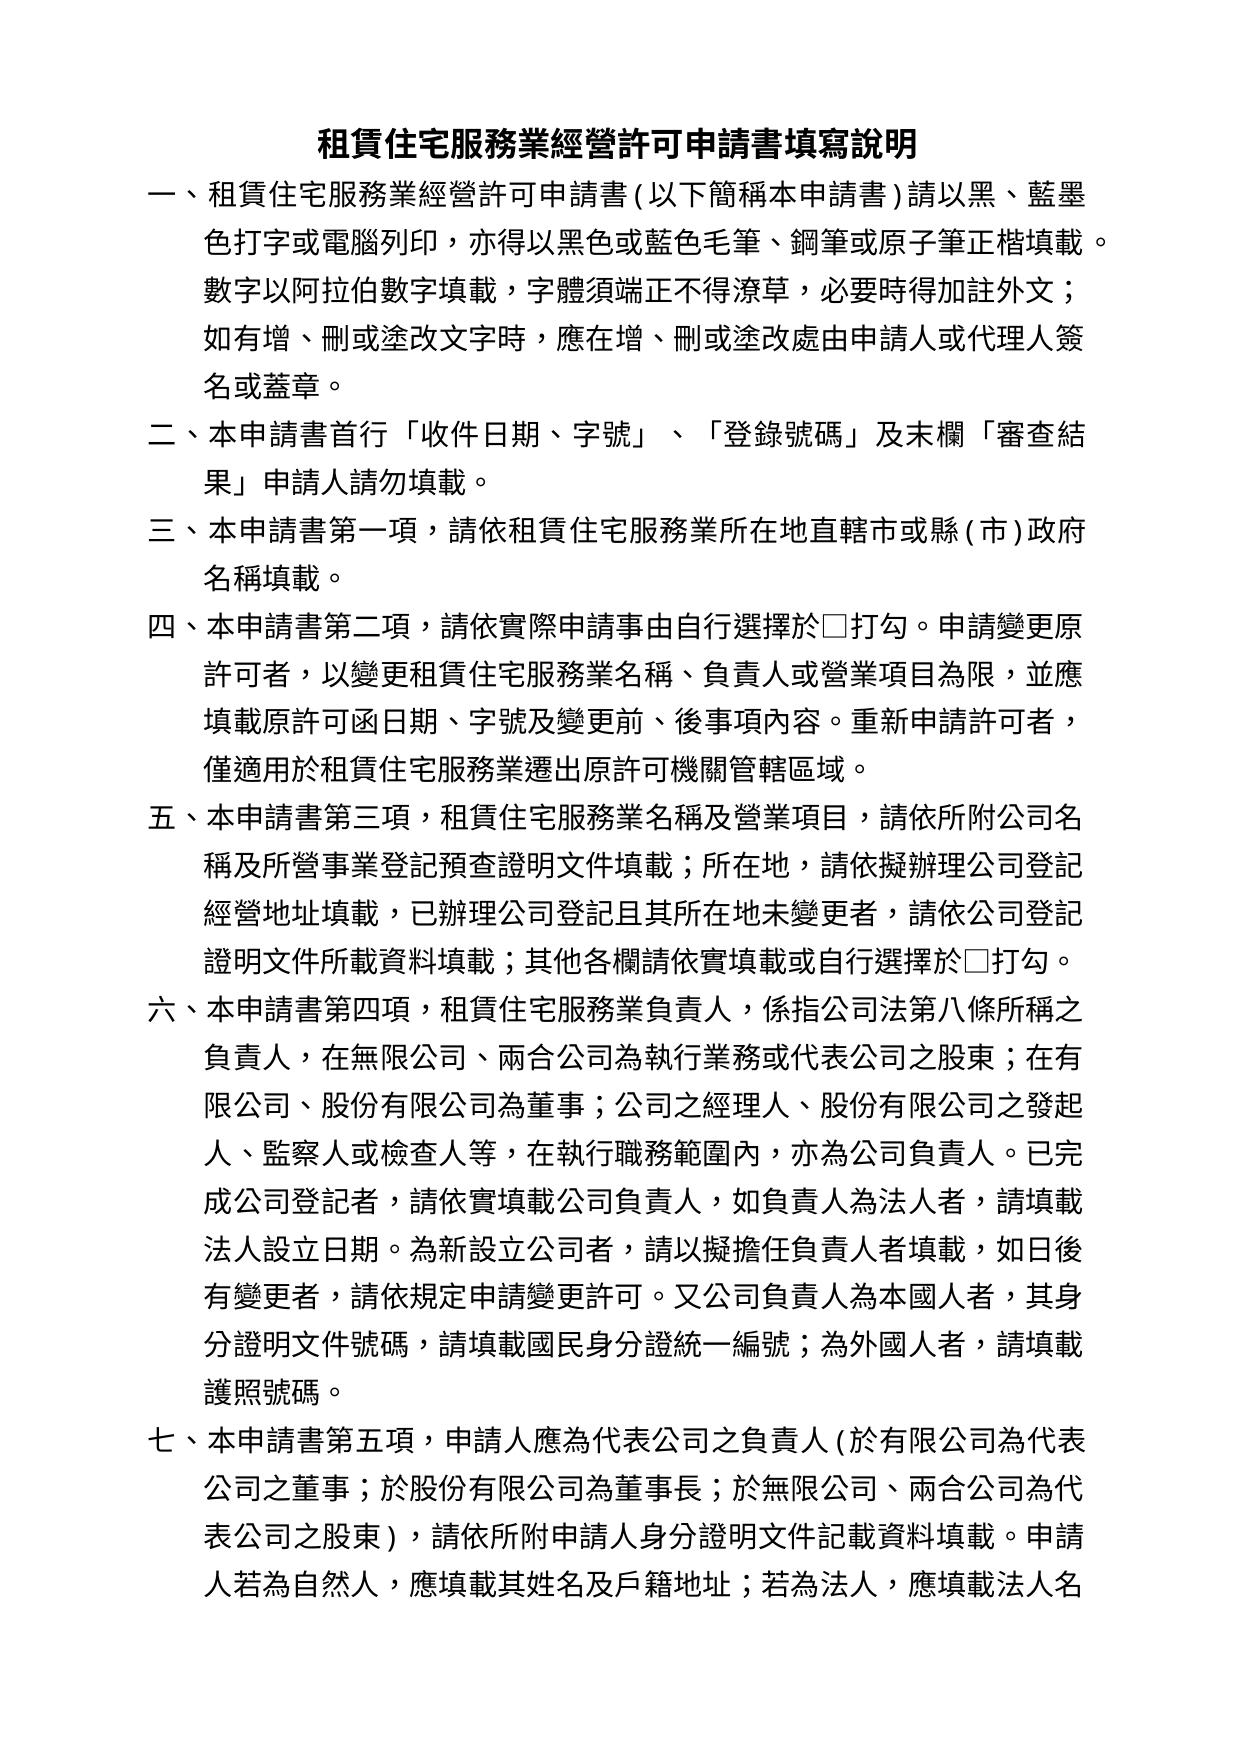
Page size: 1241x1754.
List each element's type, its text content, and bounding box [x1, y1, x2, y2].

text 四、本申請書第二項，請依實際申請事由自行選擇於□打勾。申請變更原許可者，以變更租賃住宅服務業名稱、負責人或營業項目為限，並應填載原許可函日期、字號及變更前、後事項內容。重新申請許可者，僅適用於租賃住宅服務業遷出原許可機關管轄區域。 [148, 598, 1087, 789]
text 二、本申請書首行「收件日期、字號」、「登錄號碼」及末欄「審查結果」申請人請勿填載。 [148, 406, 1087, 502]
text 六、本申請書第四項，租賃住宅服務業負責人，係指公司法第八條所稱之負責人，在無限公司、兩合公司為執行業務或代表公司之股東；在有限公司、股份有限公司為董事；公司之經理人、股份有限公司之發起人、監察人或檢查人等，在執行職務範圍內，亦為公司負責人。已完成公司登記者，請依實填載公司負責人，如負責人為法人者，請填載法人設立日期。為新設立公司者，請以擬擔任負責人者填載，如日後有變更者，請依規定申請變更許可。又公司負責人為本國人者，其身分證明文件號碼，請填載國民身分證統一編號；為外國人者，請填載護照號碼。 [148, 981, 1087, 1412]
text 七、本申請書第五項，申請人應為代表公司之負責人(於有限公司為代表公司之董事；於股份有限公司為董事長；於無限公司、兩合公司為代表公司之股東)，請依所附申請人身分證明文件記載資料填載。申請人若為自然人，應填載其姓名及戶籍地址；若為法人，應填載法人名 [148, 1412, 1087, 1604]
text 一、租賃住宅服務業經營許可申請書(以下簡稱本申請書)請以黑、藍墨色打字或電腦列印，亦得以黑色或藍色毛筆、鋼筆或原子筆正楷填載。數字以阿拉伯數字填載，字體須端正不得潦草，必要時得加註外文；如有增、刪或塗改文字時，應在增、刪或塗改處由申請人或代理人簽名或蓋章。 [148, 166, 1087, 406]
text 五、本申請書第三項，租賃住宅服務業名稱及營業項目，請依所附公司名稱及所營事業登記預查證明文件填載；所在地，請依擬辦理公司登記經營地址填載，已辦理公司登記且其所在地未變更者，請依公司登記證明文件所載資料填載；其他各欄請依實填載或自行選擇於□打勾。 [148, 789, 1087, 981]
text 租賃住宅服務業經營許可申請書填寫說明 [148, 118, 1087, 166]
text 三、本申請書第一項，請依租賃住宅服務業所在地直轄市或縣(市)政府名稱填載。 [148, 502, 1087, 598]
